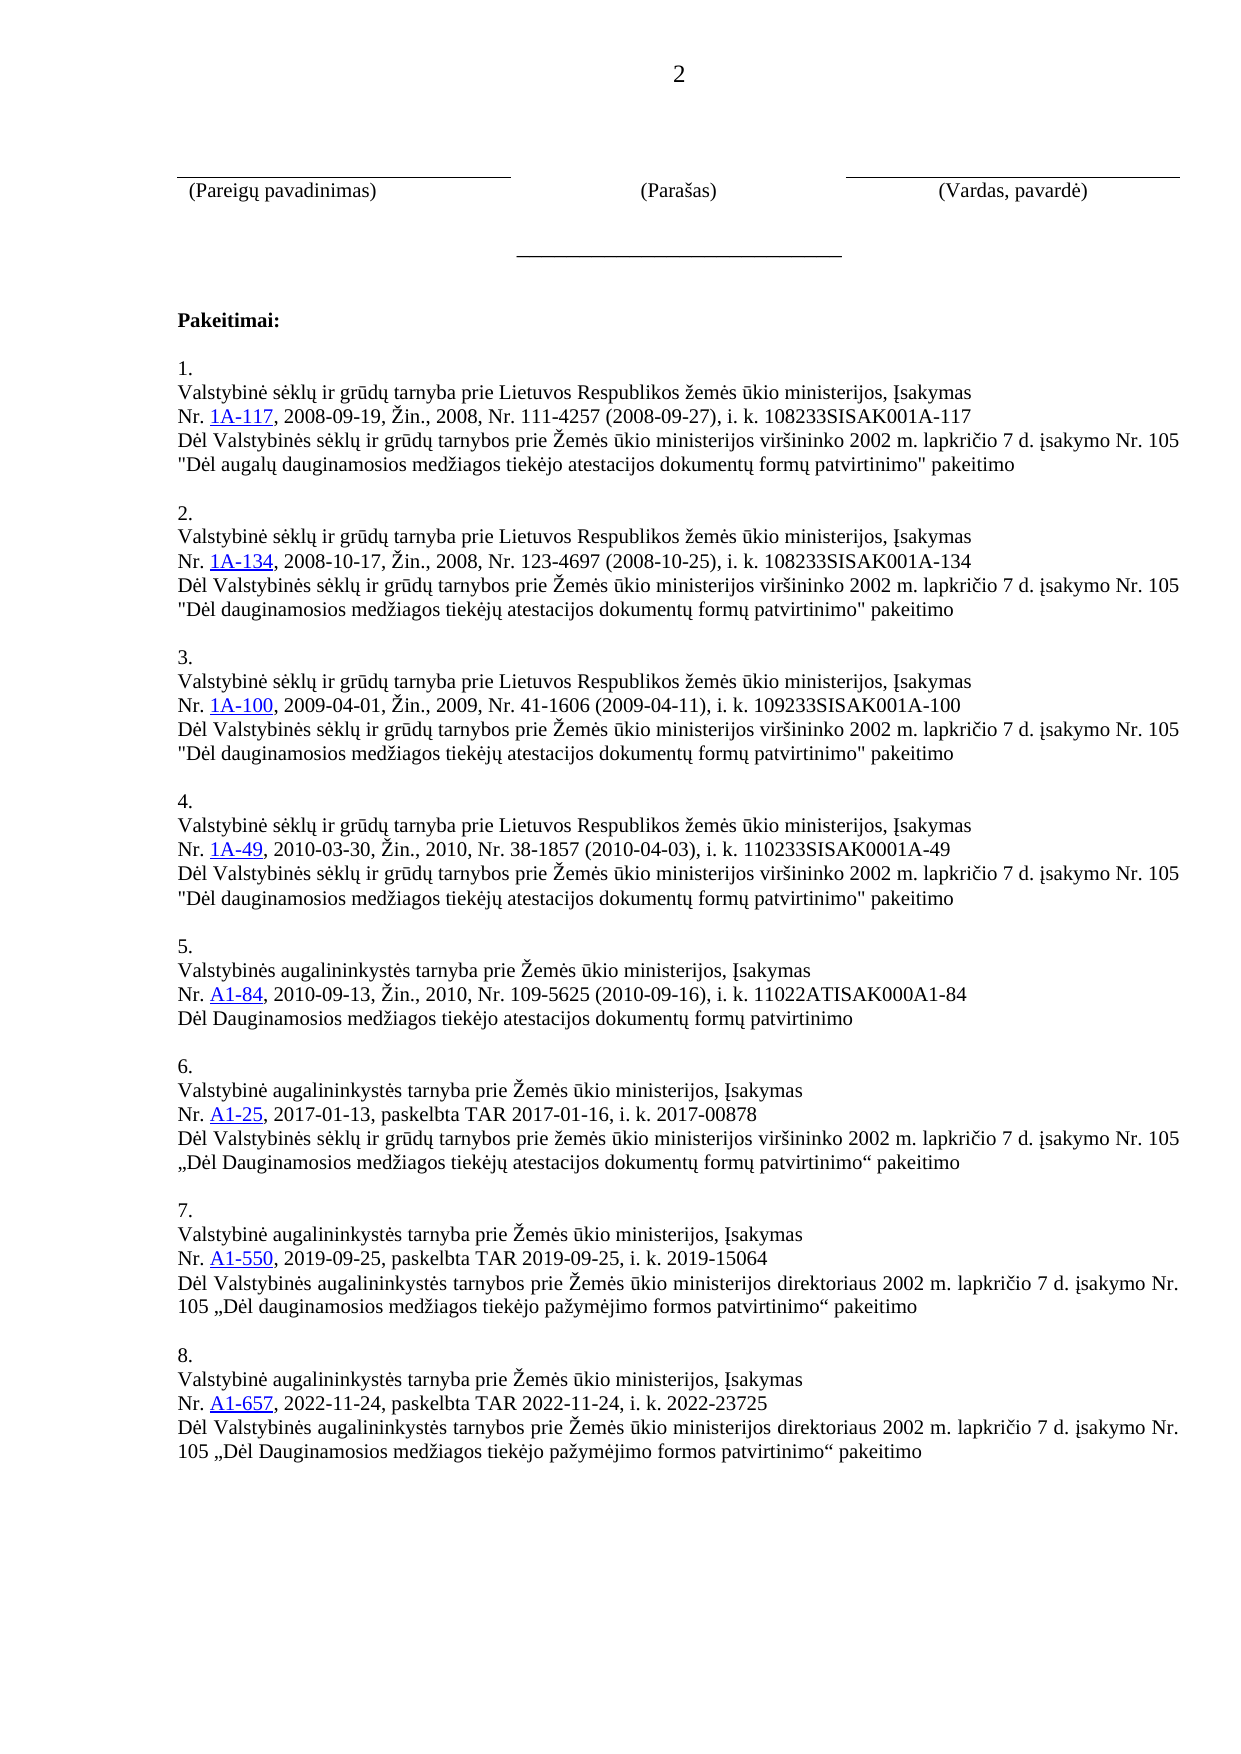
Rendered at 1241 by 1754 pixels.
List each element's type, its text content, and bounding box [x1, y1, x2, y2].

text Nr. 1A-49, 2010-03-30, Žin., 2010, Nr. 38-1857 (2010-04-03), i. k. 110233SISAK0001A-49 [177, 837, 1181, 861]
table_cell (Pareigų pavadinimas) [177, 178, 511, 202]
text 5. [177, 933, 1181, 958]
text Dėl Valstybinės augalininkystės tarnybos prie Žemės ūkio ministerijos direktoriaus 2002 m. lapkričio 7 d. įsakymo Nr. 105 „Dėl dauginamosios medžiagos tiekėjo pažymėjimo formos patvirtinimo“ pakeitimo [177, 1270, 1181, 1318]
text Valstybinė sėklų ir grūdų tarnyba prie Lietuvos Respublikos žemės ūkio ministerijos, Įsakymas [177, 380, 1181, 404]
text 8. [177, 1343, 1181, 1367]
text Valstybinės augalininkystės tarnyba prie Žemės ūkio ministerijos, Įsakymas [177, 958, 1181, 982]
text 1. [177, 356, 1181, 380]
table_cell (Parašas) [511, 177, 846, 202]
text Pakeitimai: [177, 308, 1181, 332]
text Nr. 1A-100, 2009-04-01, Žin., 2009, Nr. 41-1606 (2009-04-11), i. k. 109233SISAK001A-100 [177, 693, 1181, 717]
text Dėl Valstybinės sėklų ir grūdų tarnybos prie Žemės ūkio ministerijos viršininko 2002 m. lapkričio 7 d. įsakymo Nr. 105 "Dėl dauginamosios medžiagos tiekėjų atestacijos dokumentų formų patvirtinimo" pakeitimo [177, 717, 1181, 765]
text 4. [177, 789, 1181, 813]
text __________________________ [177, 231, 1181, 260]
text Nr. A1-657, 2022-11-24, paskelbta TAR 2022-11-24, i. k. 2022-23725 [177, 1391, 1181, 1415]
text Dėl Dauginamosios medžiagos tiekėjo atestacijos dokumentų formų patvirtinimo [177, 1006, 1181, 1030]
text Nr. A1-550, 2019-09-25, paskelbta TAR 2019-09-25, i. k. 2019-15064 [177, 1246, 1181, 1270]
text Valstybinė augalininkystės tarnyba prie Žemės ūkio ministerijos, Įsakymas [177, 1222, 1181, 1246]
text Dėl Valstybinės sėklų ir grūdų tarnybos prie žemės ūkio ministerijos viršininko 2002 m. lapkričio 7 d. įsakymo Nr. 105 „Dėl Dauginamosios medžiagos tiekėjų atestacijos dokumentų formų patvirtinimo“ pakeitimo [177, 1126, 1181, 1174]
text 2. [177, 500, 1181, 524]
text Valstybinė sėklų ir grūdų tarnyba prie Lietuvos Respublikos žemės ūkio ministerijos, Įsakymas [177, 813, 1181, 837]
text Dėl Valstybinės augalininkystės tarnybos prie Žemės ūkio ministerijos direktoriaus 2002 m. lapkričio 7 d. įsakymo Nr. 105 „Dėl Dauginamosios medžiagos tiekėjo pažymėjimo formos patvirtinimo“ pakeitimo [177, 1415, 1181, 1463]
text Nr. 1A-134, 2008-10-17, Žin., 2008, Nr. 123-4697 (2008-10-25), i. k. 108233SISAK001A-134 [177, 548, 1181, 573]
text Dėl Valstybinės sėklų ir grūdų tarnybos prie Žemės ūkio ministerijos viršininko 2002 m. lapkričio 7 d. įsakymo Nr. 105 "Dėl dauginamosios medžiagos tiekėjų atestacijos dokumentų formų patvirtinimo" pakeitimo [177, 861, 1181, 909]
text Dėl Valstybinės sėklų ir grūdų tarnybos prie Žemės ūkio ministerijos viršininko 2002 m. lapkričio 7 d. įsakymo Nr. 105 "Dėl augalų dauginamosios medžiagos tiekėjo atestacijos dokumentų formų patvirtinimo" pakeitimo [177, 428, 1181, 476]
text Dėl Valstybinės sėklų ir grūdų tarnybos prie Žemės ūkio ministerijos viršininko 2002 m. lapkričio 7 d. įsakymo Nr. 105 "Dėl dauginamosios medžiagos tiekėjų atestacijos dokumentų formų patvirtinimo" pakeitimo [177, 573, 1181, 621]
text Valstybinė sėklų ir grūdų tarnyba prie Lietuvos Respublikos žemės ūkio ministerijos, Įsakymas [177, 669, 1181, 693]
text Valstybinė sėklų ir grūdų tarnyba prie Lietuvos Respublikos žemės ūkio ministerijos, Įsakymas [177, 524, 1181, 548]
table_cell (Vardas, pavardė) [846, 178, 1180, 202]
text 6. [177, 1054, 1181, 1078]
text Valstybinė augalininkystės tarnyba prie Žemės ūkio ministerijos, Įsakymas [177, 1367, 1181, 1391]
text Nr. A1-25, 2017-01-13, paskelbta TAR 2017-01-16, i. k. 2017-00878 [177, 1102, 1181, 1126]
text Nr. 1A-117, 2008-09-19, Žin., 2008, Nr. 111-4257 (2008-09-27), i. k. 108233SISAK001A-117 [177, 404, 1181, 428]
text 3. [177, 645, 1181, 669]
text Valstybinė augalininkystės tarnyba prie Žemės ūkio ministerijos, Įsakymas [177, 1078, 1181, 1102]
text 7. [177, 1198, 1181, 1222]
text Nr. A1-84, 2010-09-13, Žin., 2010, Nr. 109-5625 (2010-09-16), i. k. 11022ATISAK000A1-84 [177, 982, 1181, 1006]
